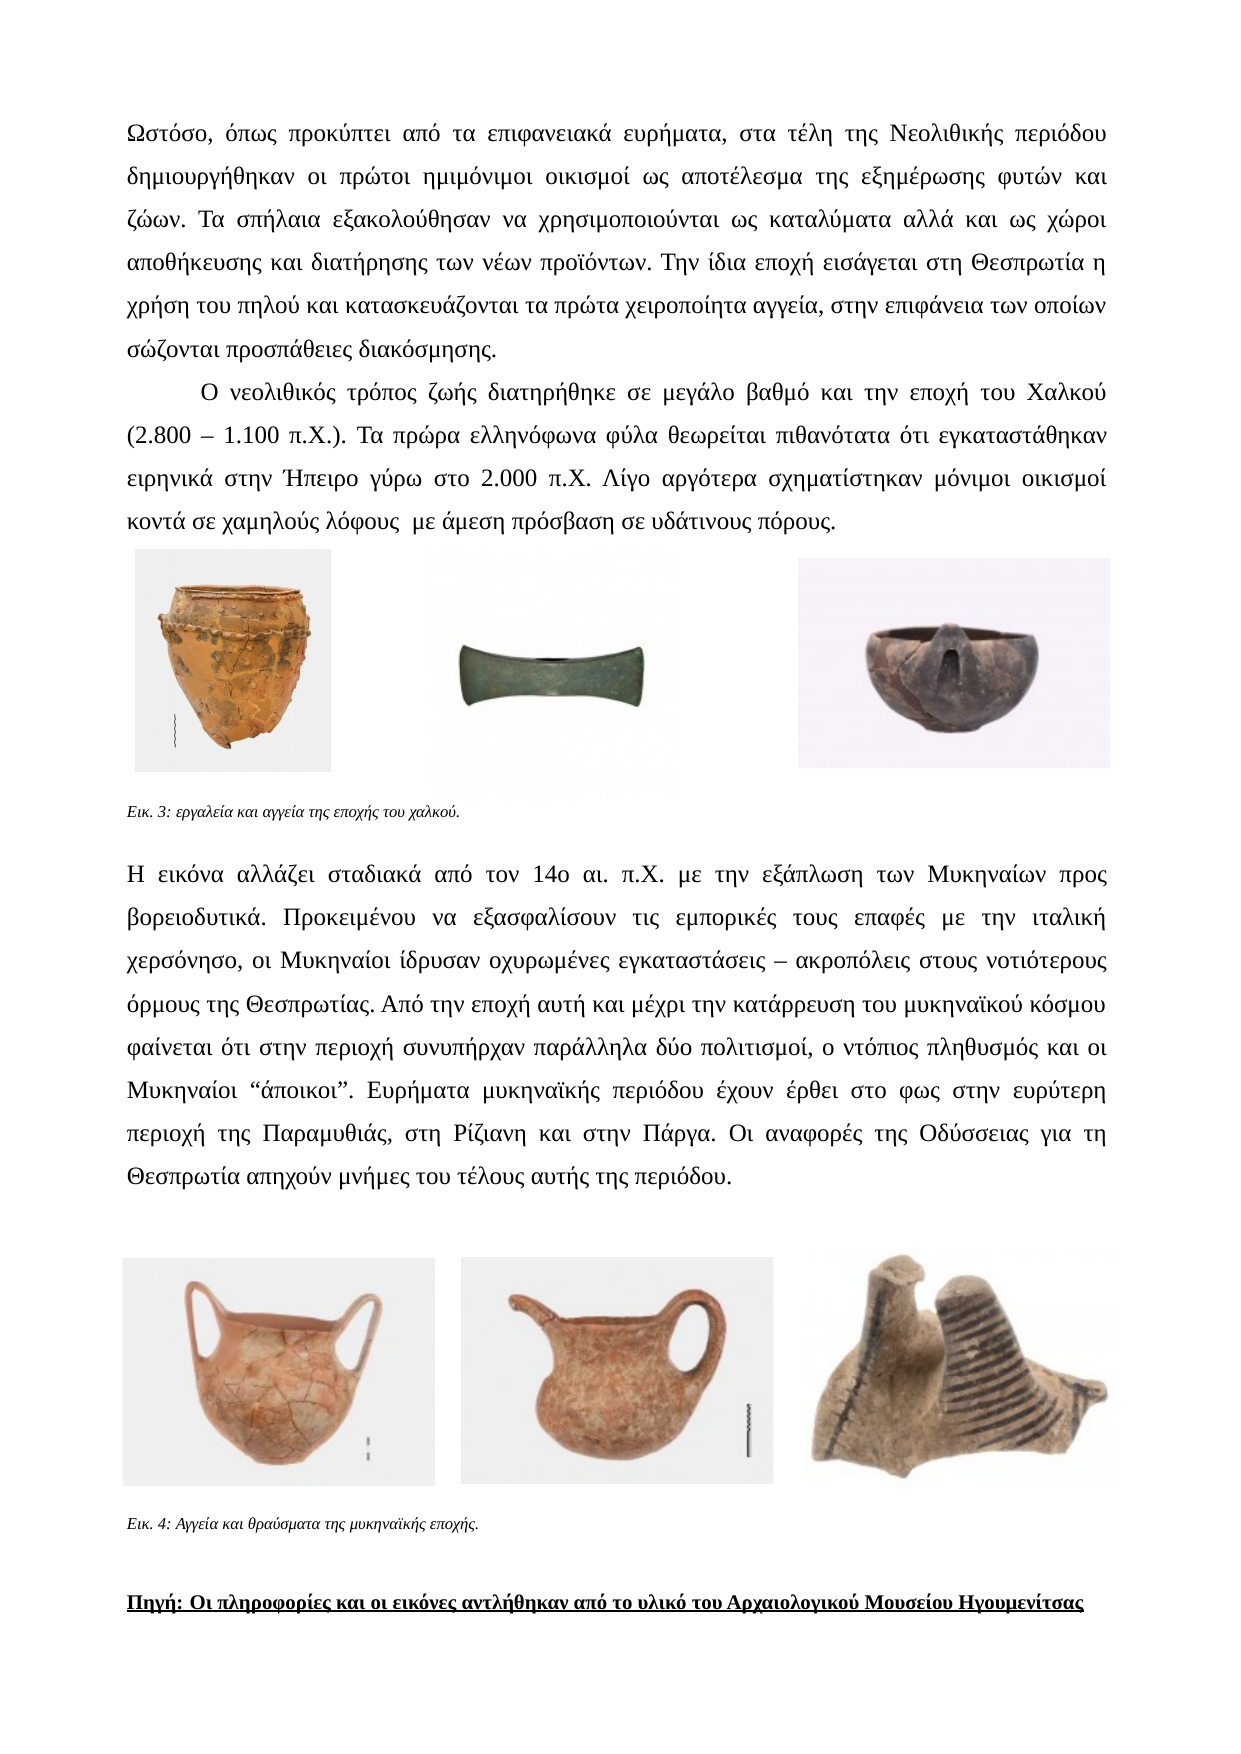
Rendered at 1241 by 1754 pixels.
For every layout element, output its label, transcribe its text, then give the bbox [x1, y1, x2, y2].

picture [134, 549, 332, 772]
text Πηγή: Οι πληροφορίες και οι εικόνες αντλήθηκαν από το υλικό του Αρχαιολογικού Μουσείου Ηγουμενίτσας [127, 1586, 1108, 1614]
picture [122, 1258, 435, 1486]
text Εικ. 3: εργαλεία και αγγεία της εποχής του χαλκού. [127, 549, 1108, 821]
text Ωστόσο, όπως προκύπτει από τα επιφανειακά ευρήματα, στα τέλη της Νεολιθικής περιόδου δημιουργήθηκαν οι πρώτοι ημιμόνιμοι οικισμοί ως αποτέλεσμα της εξημέρωσης φυτών και ζώων. Τα σπήλαια εξακολούθησαν να χρησιμοποιούνται ως καταλύματα αλλά και ως χώροι αποθήκευσης και διατήρησης των νέων προϊόντων. Την ίδια εποχή εισάγεται στη Θεσπρωτία η χρήση του πηλού και κατασκευάζονται τα πρώτα χειροποίητα αγγεία, στην επιφάνεια των οποίων σώζονται προσπάθειες διακόσμησης. [127, 118, 1108, 362]
text Εικ. 4: Αγγεία και θραύσματα της μυκηναϊκής εποχής. [127, 1514, 1108, 1533]
picture [804, 1250, 1117, 1485]
text Η εικόνα αλλάζει σταδιακά από τον 14ο αι. π.Χ. με την εξάπλωση των Μυκηναίων προς βορειοδυτικά. Προκειμένου να εξασφαλίσουν τις εμπορικές τους επαφές με την ιταλική χερσόνησο, οι Μυκηναίοι ίδρυσαν οχυρωμένες εγκαταστάσεις – ακροπόλεις στους νοτιότερους όρμους της Θεσπρωτίας. Από την εποχή αυτή και μέχρι την κατάρρευση του μυκηναϊκού κόσμου φαίνεται ότι στην περιοχή συνυπήρχαν παράλληλα δύο πολιτισμοί, ο ντόπιος πληθυσμός και οι Μυκηναίοι “άποικοι”. Ευρήματα μυκηναϊκής περιόδου έχουν έρθει στο φως στην ευρύτερη περιοχή της Παραμυθιάς, στη Ρίζιανη και στην Πάργα. Οι αναφορές της Οδύσσειας για τη Θεσπρωτία απηχούν μνήμες του τέλους αυτής της περιόδου. [127, 859, 1108, 1190]
picture [461, 1257, 774, 1484]
text Ο νεολιθικός τρόπος ζωής διατηρήθηκε σε μεγάλο βαθμό και την εποχή του Χαλκού (2.800 – 1.100 π.Χ.). Τα πρώρα ελληνόφωνα φύλα θεωρείται πιθανότατα ότι εγκαταστάθηκαν ειρηνικά στην Ήπειρο γύρω στο 2.000 π.Χ. Λίγο αργότερα σχηματίστηκαν μόνιμοι οικισμοί κοντά σε χαμηλούς λόφους με άμεση πρόσβαση σε υδάτινους πόρους. [127, 377, 1108, 535]
picture [798, 558, 1111, 768]
picture [423, 548, 678, 802]
